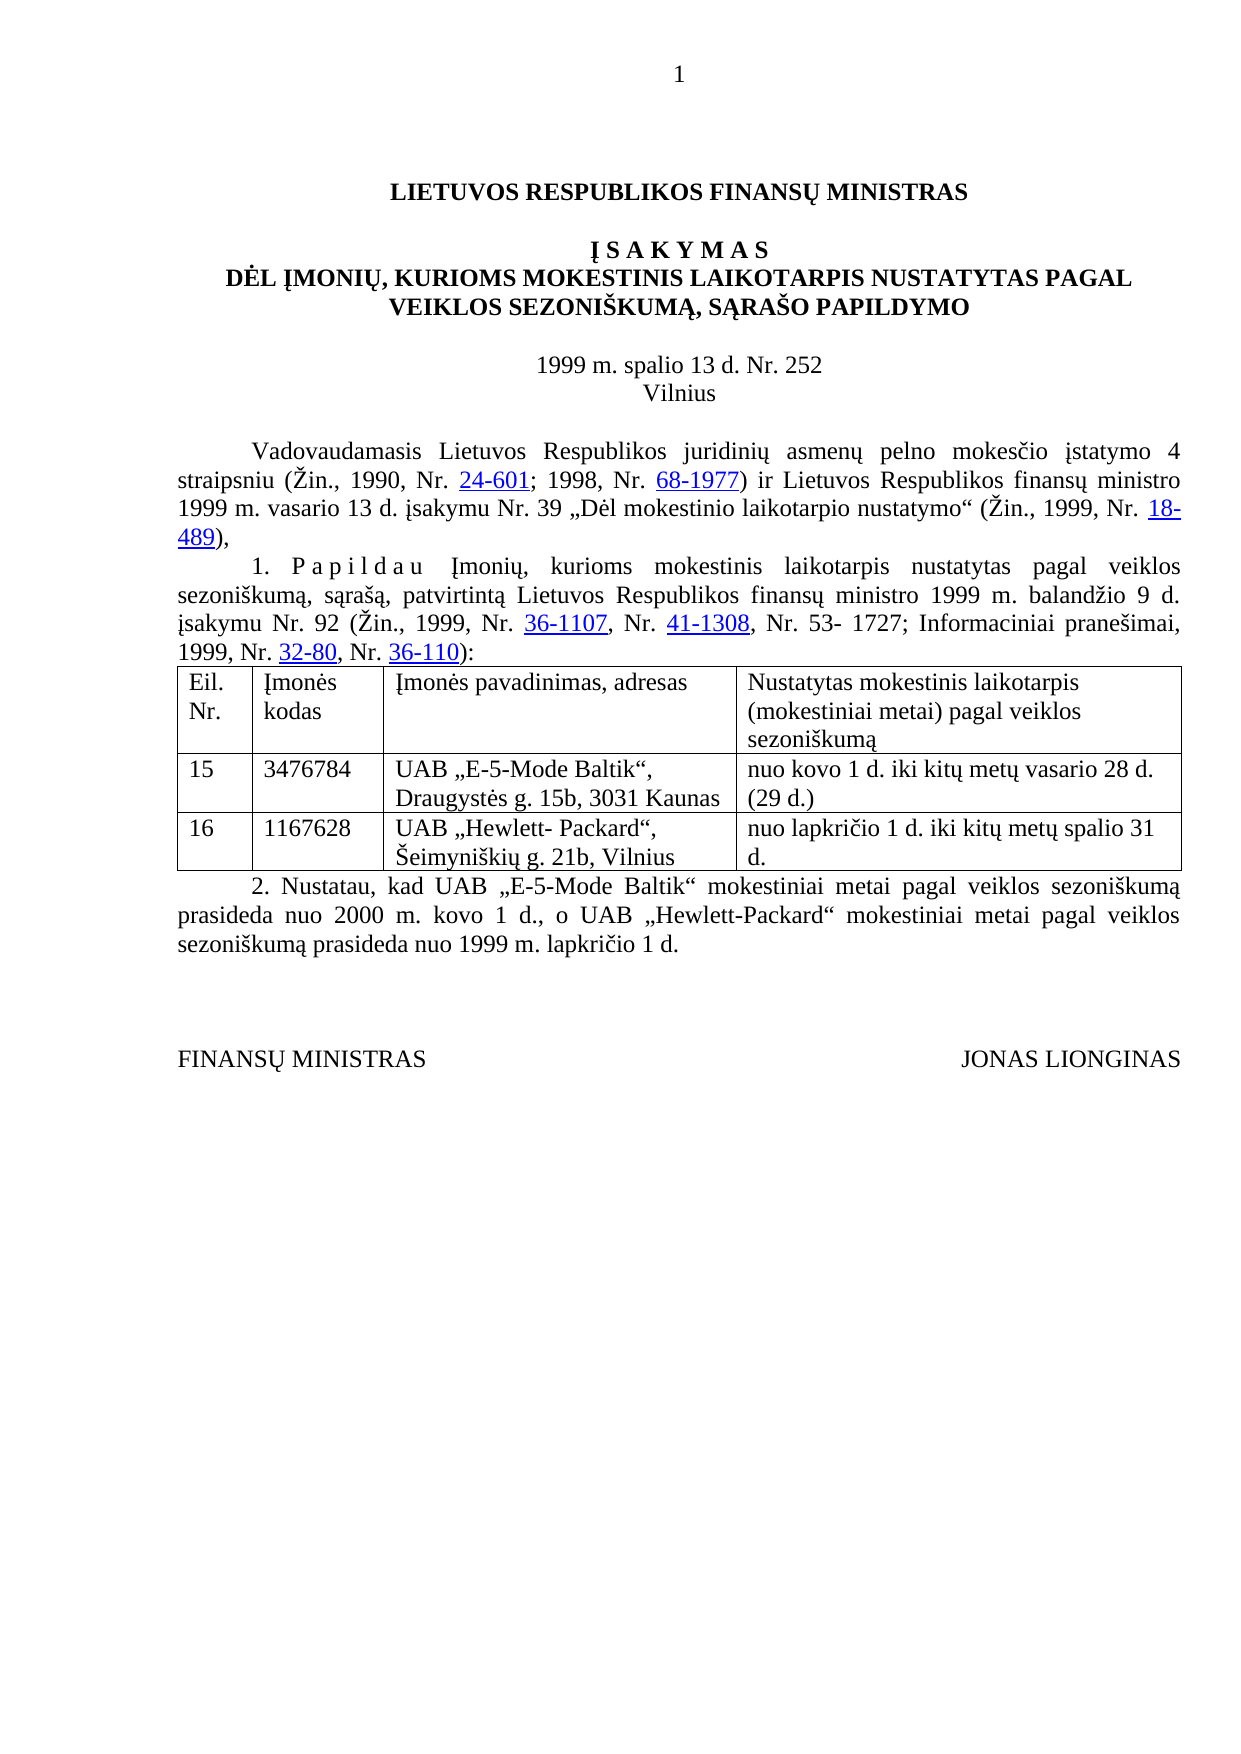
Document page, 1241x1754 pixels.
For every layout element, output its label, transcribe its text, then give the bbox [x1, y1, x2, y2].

table_cell UAB „Hewlett- Packard“, Šeimyniškių g. 21b, Vilnius [384, 813, 736, 870]
text DĖL ĮMONIŲ, KURIOMS MOKESTINIS LAIKOTARPIS NUSTATYTAS PAGAL VEIKLOS SEZONIŠKUMĄ, SĄRAŠO PAPILDYMO [177, 263, 1181, 321]
text Vilnius [177, 378, 1181, 407]
table_cell 15 [178, 754, 252, 812]
table_cell nuo kovo 1 d. iki kitų metų vasario 28 d. (29 d.) [737, 754, 1181, 812]
text LIETUVOS RESPUBLIKOS FINANSŲ MINISTRAS [177, 177, 1181, 206]
table_header Įmonės kodas [253, 667, 383, 753]
table_cell 3476784 [253, 754, 383, 812]
table_header Eil. Nr. [178, 667, 252, 753]
text Vadovaudamasis Lietuvos Respublikos juridinių asmenų pelno mokesčio įstatymo 4 straipsniu (Žin., 1990, Nr. 24-601; 1998, Nr. 68-1977) ir Lietuvos Respublikos finansų ministro 1999 m. vasario 13 d. įsakymu Nr. 39 „Dėl mokestinio laikotarpio nustatymo“ (Žin., 1999, Nr. 18-489), [177, 436, 1181, 551]
table_header Nustatytas mokestinis laikotarpis (mokestiniai metai) pagal veiklos sezoniškumą [737, 667, 1181, 753]
text 1. Papildau Įmonių, kurioms mokestinis laikotarpis nustatytas pagal veiklos sezoniškumą, sąrašą, patvirtintą Lietuvos Respublikos finansų ministro 1999 m. balandžio 9 d. įsakymu Nr. 92 (Žin., 1999, Nr. 36-1107, Nr. 41-1308, Nr. 53- 1727; Informaciniai pranešimai, 1999, Nr. 32-80, Nr. 36-110): [177, 551, 1181, 666]
text Į S A K Y M A S [177, 235, 1181, 263]
table_header Įmonės pavadinimas, adresas [384, 667, 736, 753]
text 1999 m. spalio 13 d. Nr. 252 [177, 350, 1181, 378]
table_cell UAB „E-5-Mode Baltik“, Draugystės g. 15b, 3031 Kaunas [384, 754, 736, 812]
table_cell 1167628 [253, 813, 383, 870]
text FINANSŲ MINISTRAS JONAS LIONGINAS [177, 1044, 1181, 1073]
table_cell 16 [178, 813, 252, 870]
table_cell nuo lapkričio 1 d. iki kitų metų spalio 31 d. [737, 813, 1181, 870]
text 2. Nustatau, kad UAB „E-5-Mode Baltik“ mokestiniai metai pagal veiklos sezoniškumą prasideda nuo 2000 m. kovo 1 d., o UAB „Hewlett-Packard“ mokestiniai metai pagal veiklos sezoniškumą prasideda nuo 1999 m. lapkričio 1 d. [177, 871, 1181, 958]
